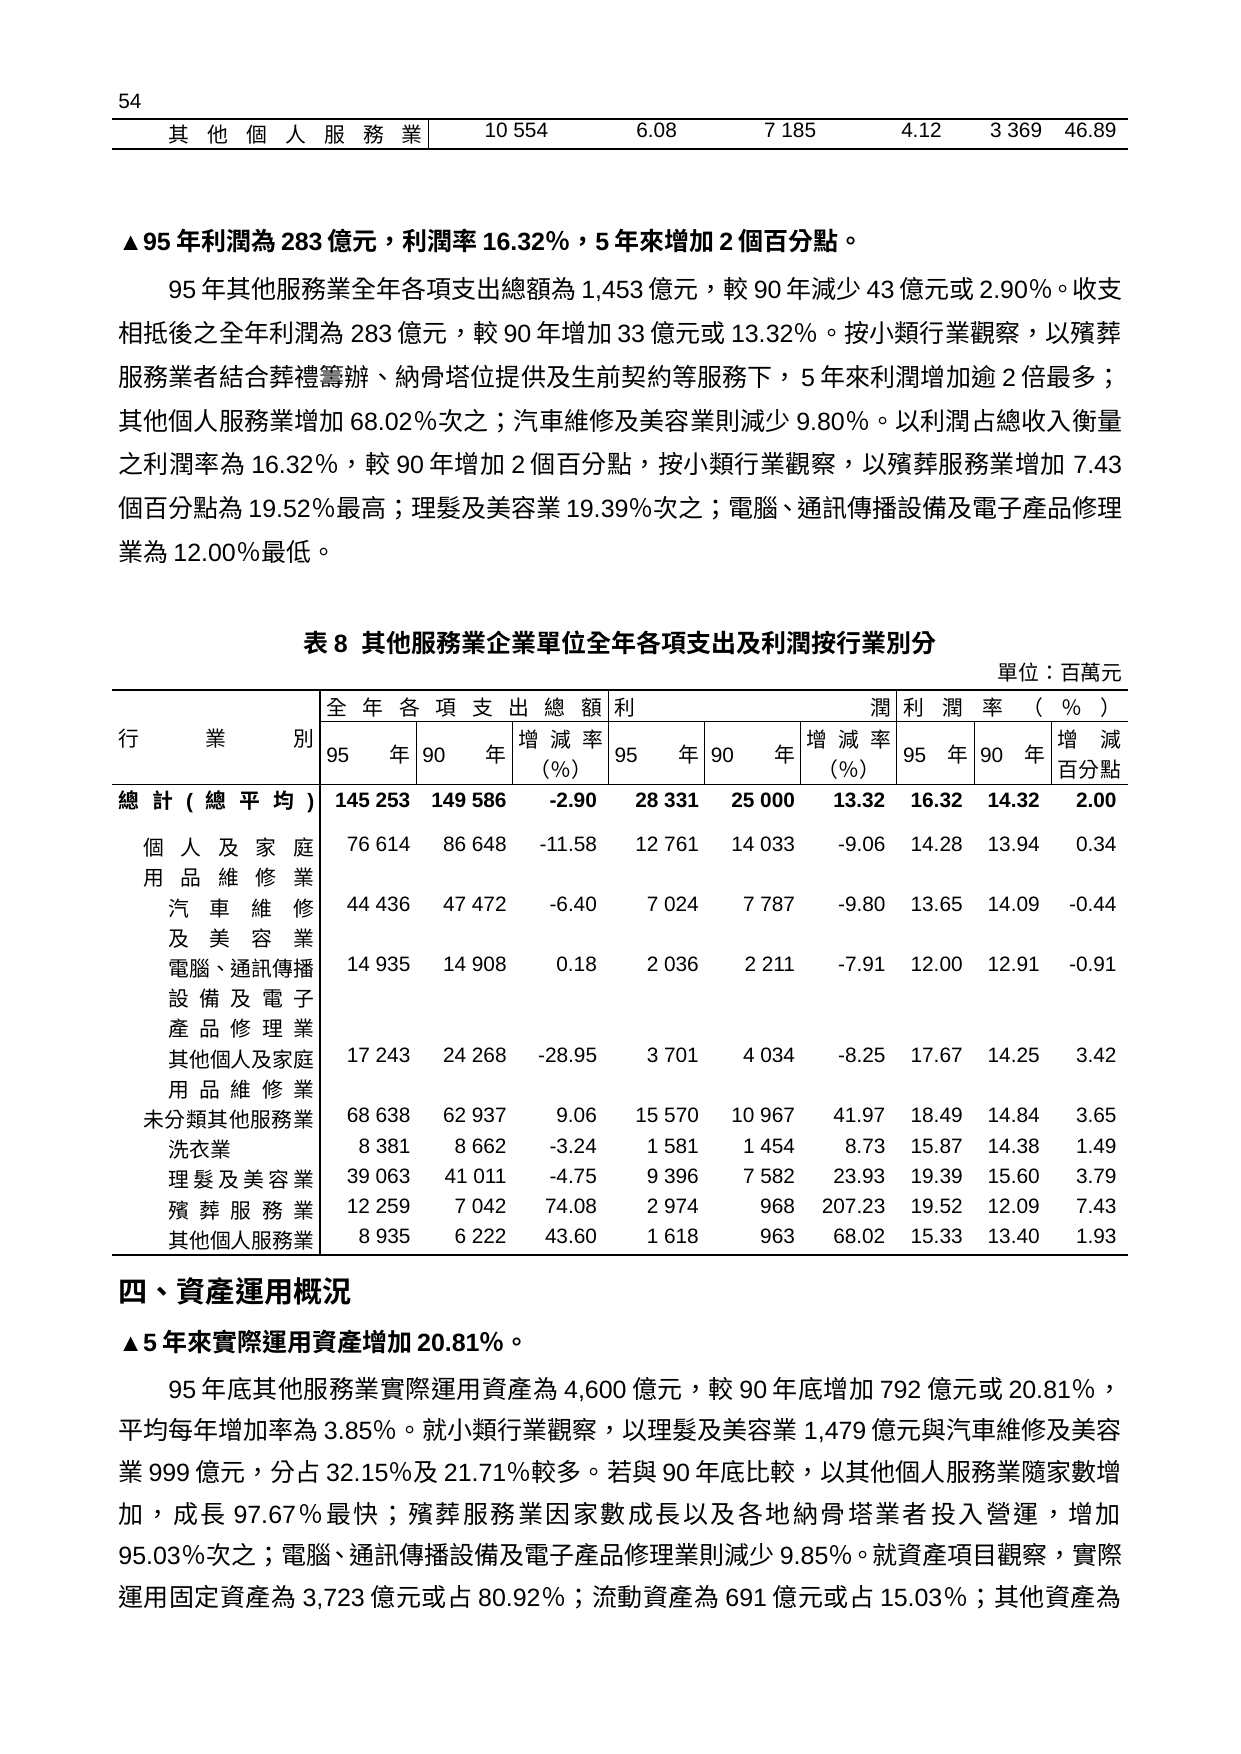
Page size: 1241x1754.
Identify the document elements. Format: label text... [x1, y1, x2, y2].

table_cell 28 331 [609, 785, 704, 815]
table_cell 43.60 [512, 1224, 608, 1254]
table_cell 7 024 [609, 892, 704, 952]
table_cell 13.40 [974, 1224, 1051, 1254]
table_cell [705, 815, 801, 831]
table_cell 2.00 [1051, 785, 1128, 815]
table_cell 3 369 [953, 120, 1048, 148]
table_cell 1 581 [609, 1134, 704, 1164]
table_cell 12 259 [321, 1194, 416, 1224]
table_cell 4.12 [822, 120, 953, 148]
text ▲5年來實際運用資產增加20.81％。 [118, 1318, 1122, 1360]
table_cell 其他個人及家庭 用品維修業 [112, 1043, 319, 1103]
table_cell 14.84 [974, 1103, 1051, 1133]
table_cell 90年 [705, 722, 800, 783]
table_cell 24 268 [416, 1043, 512, 1103]
table_cell 15.87 [897, 1134, 974, 1164]
table_cell 8 662 [416, 1134, 512, 1164]
table_cell 14.25 [974, 1043, 1051, 1103]
table_cell 17 243 [321, 1043, 416, 1103]
table_cell [801, 815, 897, 831]
table_cell 6.08 [554, 120, 688, 148]
table_cell 68 638 [321, 1103, 416, 1133]
table_cell 8 935 [321, 1224, 416, 1254]
table_cell 3.42 [1051, 1043, 1128, 1103]
table_cell 增減率 （％） [801, 722, 896, 783]
table_cell [112, 815, 319, 831]
table_cell 9 396 [609, 1164, 704, 1194]
table_cell -9.06 [801, 831, 897, 892]
table_cell 12.09 [974, 1194, 1051, 1224]
table_cell 14.32 [974, 785, 1051, 815]
table_cell 10 554 [429, 120, 554, 148]
table_cell -0.91 [1051, 952, 1128, 1043]
table_cell [609, 815, 704, 831]
table_cell -11.58 [512, 831, 608, 892]
table_cell 理髮及美容業 [112, 1164, 319, 1194]
table_cell 968 [705, 1194, 801, 1224]
table_cell 增減率 （％） [513, 722, 608, 783]
table_cell 19.52 [897, 1194, 974, 1224]
table_cell 13.32 [801, 785, 897, 815]
table_cell 14 033 [705, 831, 801, 892]
table_cell 7 185 [688, 120, 822, 148]
table_cell 15.60 [974, 1164, 1051, 1194]
table_cell 86 648 [416, 831, 512, 892]
table_cell 2 211 [705, 952, 801, 1043]
table_cell 15 570 [609, 1103, 704, 1133]
table_header 利潤 [609, 691, 896, 721]
table_cell 0.18 [512, 952, 608, 1043]
table_cell 3.65 [1051, 1103, 1128, 1133]
table_cell 7 582 [705, 1164, 801, 1194]
table_cell 8 381 [321, 1134, 416, 1164]
table_cell 14.38 [974, 1134, 1051, 1164]
table_cell 7 787 [705, 892, 801, 952]
table_cell 47 472 [416, 892, 512, 952]
table_cell 洗衣業 [112, 1134, 319, 1164]
table_cell 145 253 [321, 785, 416, 815]
table_cell 13.65 [897, 892, 974, 952]
table_cell 3 701 [609, 1043, 704, 1103]
table_cell 汽車維修 及美容業 [112, 892, 319, 952]
table_cell 90年 [975, 722, 1051, 783]
table_cell -9.80 [801, 892, 897, 952]
table_cell [321, 815, 416, 831]
table_cell 95年 [609, 722, 704, 783]
table_cell 2 974 [609, 1194, 704, 1224]
table_cell 68.02 [801, 1224, 897, 1254]
table_cell 10 967 [705, 1103, 801, 1133]
text 四、資產運用概況 [118, 1269, 1122, 1311]
table_cell 41.97 [801, 1103, 897, 1133]
table_cell 2 036 [609, 952, 704, 1043]
text 95年其他服務業全年各項支出總額為1,453億元，較90年減少43億元或2.90％。收支相抵後之全年利潤為283億元，較90年增加33億元或13.32％。按小類行業觀察，以殯葬服務業者結合葬禮籌辦、納骨塔位提供及生前契約等服務下，5年來利潤增加逾2倍最多；其他個人服務業增加68.02％次之；汽車維修及美容業則減少9.80％。以利潤占總收入衡量之利潤率為16.32％，較90年增加2個百分點，按小類行業觀察，以殯葬服務業增加7.43個百分點為19.52％最高；理髮及美容業19.39％次之；電腦、通訊傳播設備及電子產品修理業為12.00％最低。 [118, 264, 1122, 570]
table_cell 18.49 [897, 1103, 974, 1133]
table_cell 總計(總平均) [112, 785, 319, 815]
table_cell 12.91 [974, 952, 1051, 1043]
table_cell 15.33 [897, 1224, 974, 1254]
table_cell 1 618 [609, 1224, 704, 1254]
text 表8 其他服務業企業單位全年各項支出及利潤按行業別分 [118, 624, 1122, 660]
table_cell 電腦、通訊傳播 設備及電子 產品修理業 [112, 952, 319, 1043]
table_cell 9.06 [512, 1103, 608, 1133]
table_cell 12.00 [897, 952, 974, 1043]
table_cell 殯葬服務業 [112, 1194, 319, 1224]
table_cell 7 042 [416, 1194, 512, 1224]
table_cell -4.75 [512, 1164, 608, 1194]
table_cell 19.39 [897, 1164, 974, 1194]
text 95年底其他服務業實際運用資產為4,600億元，較90年底增加792億元或20.81％，平均每年增加率為3.85％。就小類行業觀察，以理髮及美容業1,479億元與汽車維修及美容業999億元，分占32.15％及21.71％較多。若與90年底比較，以其他個人服務業隨家數增加，成長97.67％最快；殯葬服務業因家數成長以及各地納骨塔業者投入營運，增加95.03％次之；電腦、通訊傳播設備及電子產品修理業則減少9.85％。就資產項目觀察，實際運用固定資產為3,723億元或占80.92％；流動資產為691億元或占15.03％；其他資產為 [118, 1365, 1122, 1615]
table_cell 74.08 [512, 1194, 608, 1224]
table_cell 14 908 [416, 952, 512, 1043]
table_cell 其他個人服務業 [112, 1224, 319, 1254]
table_cell 1 454 [705, 1134, 801, 1164]
table_cell 3.79 [1051, 1164, 1128, 1194]
text ▲95年利潤為283億元，利潤率16.32％，5年來增加2個百分點。 [118, 217, 1122, 259]
table_cell [974, 815, 1051, 831]
table_header 行業別 [112, 691, 319, 783]
table_cell -28.95 [512, 1043, 608, 1103]
table_cell 未分類其他服務業 [112, 1103, 319, 1133]
table_cell 1.93 [1051, 1224, 1128, 1254]
table_cell 95年 [321, 722, 416, 783]
table_cell -0.44 [1051, 892, 1128, 952]
table_cell [897, 815, 974, 831]
table_cell 14 935 [321, 952, 416, 1043]
table_cell 個人及家庭 用品維修業 [112, 831, 319, 892]
table_cell 90年 [417, 722, 512, 783]
table_cell 13.94 [974, 831, 1051, 892]
table_cell 41 011 [416, 1164, 512, 1194]
table_cell 207.23 [801, 1194, 897, 1224]
table_cell 23.93 [801, 1164, 897, 1194]
table_cell 17.67 [897, 1043, 974, 1103]
table_cell -7.91 [801, 952, 897, 1043]
table_cell 4 034 [705, 1043, 801, 1103]
table_header 利潤率（％） [897, 691, 1128, 721]
table_cell [416, 815, 512, 831]
table_cell -6.40 [512, 892, 608, 952]
table_cell 62 937 [416, 1103, 512, 1133]
table_cell -8.25 [801, 1043, 897, 1103]
table_cell 6 222 [416, 1224, 512, 1254]
table_cell -3.24 [512, 1134, 608, 1164]
table_cell 39 063 [321, 1164, 416, 1194]
table_header 全年各項支出總額 [321, 691, 608, 721]
table_cell 8.73 [801, 1134, 897, 1164]
table_cell -2.90 [512, 785, 608, 815]
table_cell 14.09 [974, 892, 1051, 952]
table_cell 95年 [897, 722, 974, 783]
table_cell 7.43 [1051, 1194, 1128, 1224]
table_cell 76 614 [321, 831, 416, 892]
table_cell [1051, 815, 1128, 831]
table_cell 1.49 [1051, 1134, 1128, 1164]
table_cell 0.34 [1051, 831, 1128, 892]
table_cell 25 000 [705, 785, 801, 815]
table_cell 149 586 [416, 785, 512, 815]
table_cell 46.89 [1048, 120, 1128, 148]
table_cell [512, 815, 608, 831]
text 單位：百萬元 [121, 665, 1122, 684]
table_cell 14.28 [897, 831, 974, 892]
table_cell 12 761 [609, 831, 704, 892]
table_cell 44 436 [321, 892, 416, 952]
table_cell 16.32 [897, 785, 974, 815]
table_cell 963 [705, 1224, 801, 1254]
table_cell 增減 百分點 [1052, 722, 1128, 783]
table_cell 其他個人服務業 [112, 120, 428, 148]
